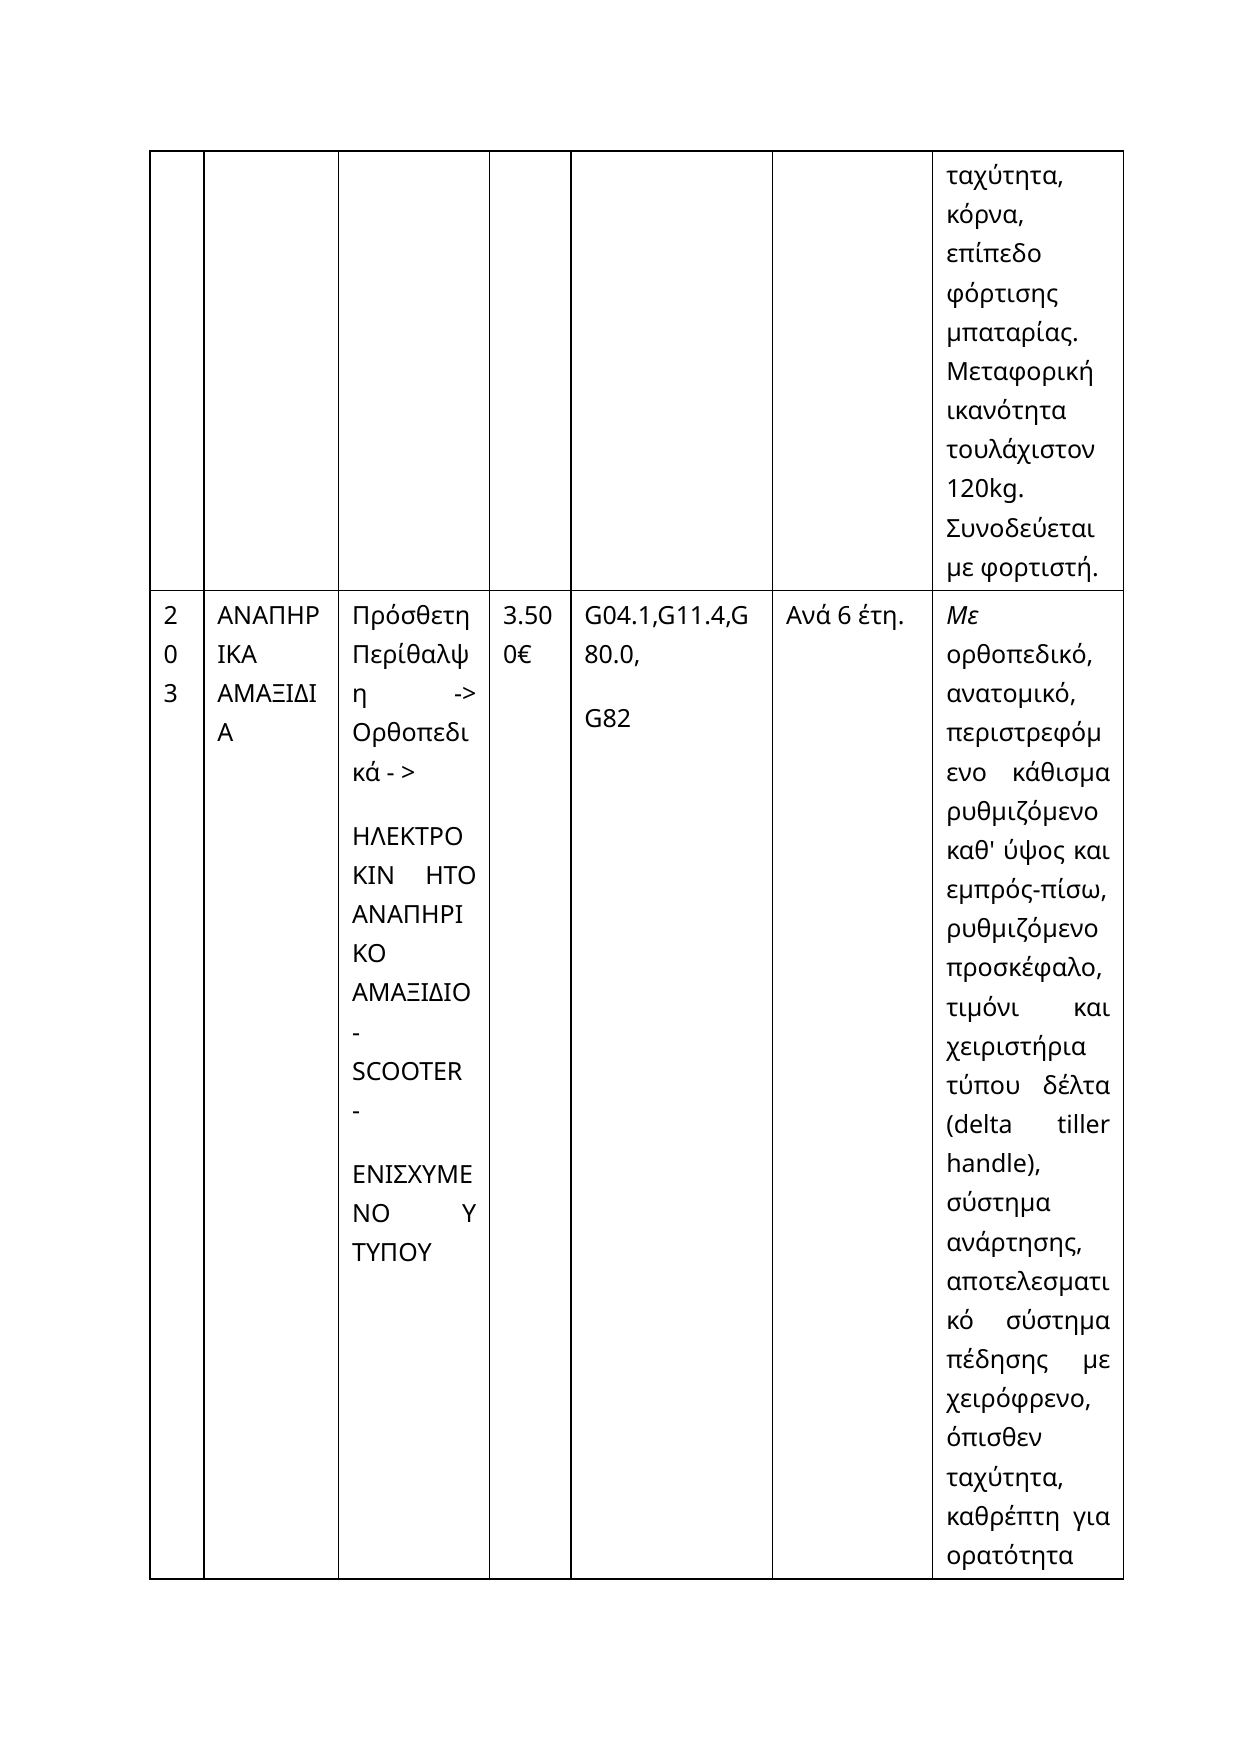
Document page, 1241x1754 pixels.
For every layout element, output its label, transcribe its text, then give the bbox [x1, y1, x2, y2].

table_header [339, 152, 489, 590]
table_header [773, 152, 932, 590]
table_cell G04.1,G11.4,G80.0, G82 [572, 591, 772, 1578]
table_header ταχύτητα, κόρνα, επίπεδο φόρτισης μπαταρίας. Μεταφορική ικανότητα τουλάχιστον 120kg. Συνοδεύεται με φορτιστή. [933, 152, 1123, 590]
table_cell 203 [151, 591, 203, 1578]
table_header [490, 152, 570, 590]
table_cell Με ορθοπεδικό, ανατομικό, περιστρεφόμενο κάθισμα ρυθμιζόμενο καθ' ύψος και εμπρός-πίσω, ρυθμιζόμενο προσκέφαλο, τιμόνι και χειριστήρια τύπου δέλτα (delta tiller handle), σύστημα ανάρτησης, αποτελεσματικό σύστημα πέδησης με χειρόφρενο, όπισθεν ταχύτητα, καθρέπτη για ορατότητα [933, 591, 1123, 1578]
table_cell 3.500€ [490, 591, 570, 1578]
table_cell ΑΝΑΠΗΡΙΚΑ ΑΜΑΞΙΔΙΑ [205, 591, 338, 1578]
table_header [572, 152, 772, 590]
table_header [205, 152, 338, 590]
table_header [151, 152, 203, 590]
table_cell Πρόσθετη Περίθαλψη -> Ορθοπεδικά - > ΗΛΕΚΤΡΟΚΙΝ ΗΤΟ ΑΝΑΠΗΡΙΚΟ ΑΜΑΞΙΔΙΟ - SCOOTER - ΕΝΙΣΧΥΜΕΝΟ Υ ΤΥΠΟΥ [339, 591, 489, 1578]
table_cell Ανά 6 έτη. [773, 591, 932, 1578]
